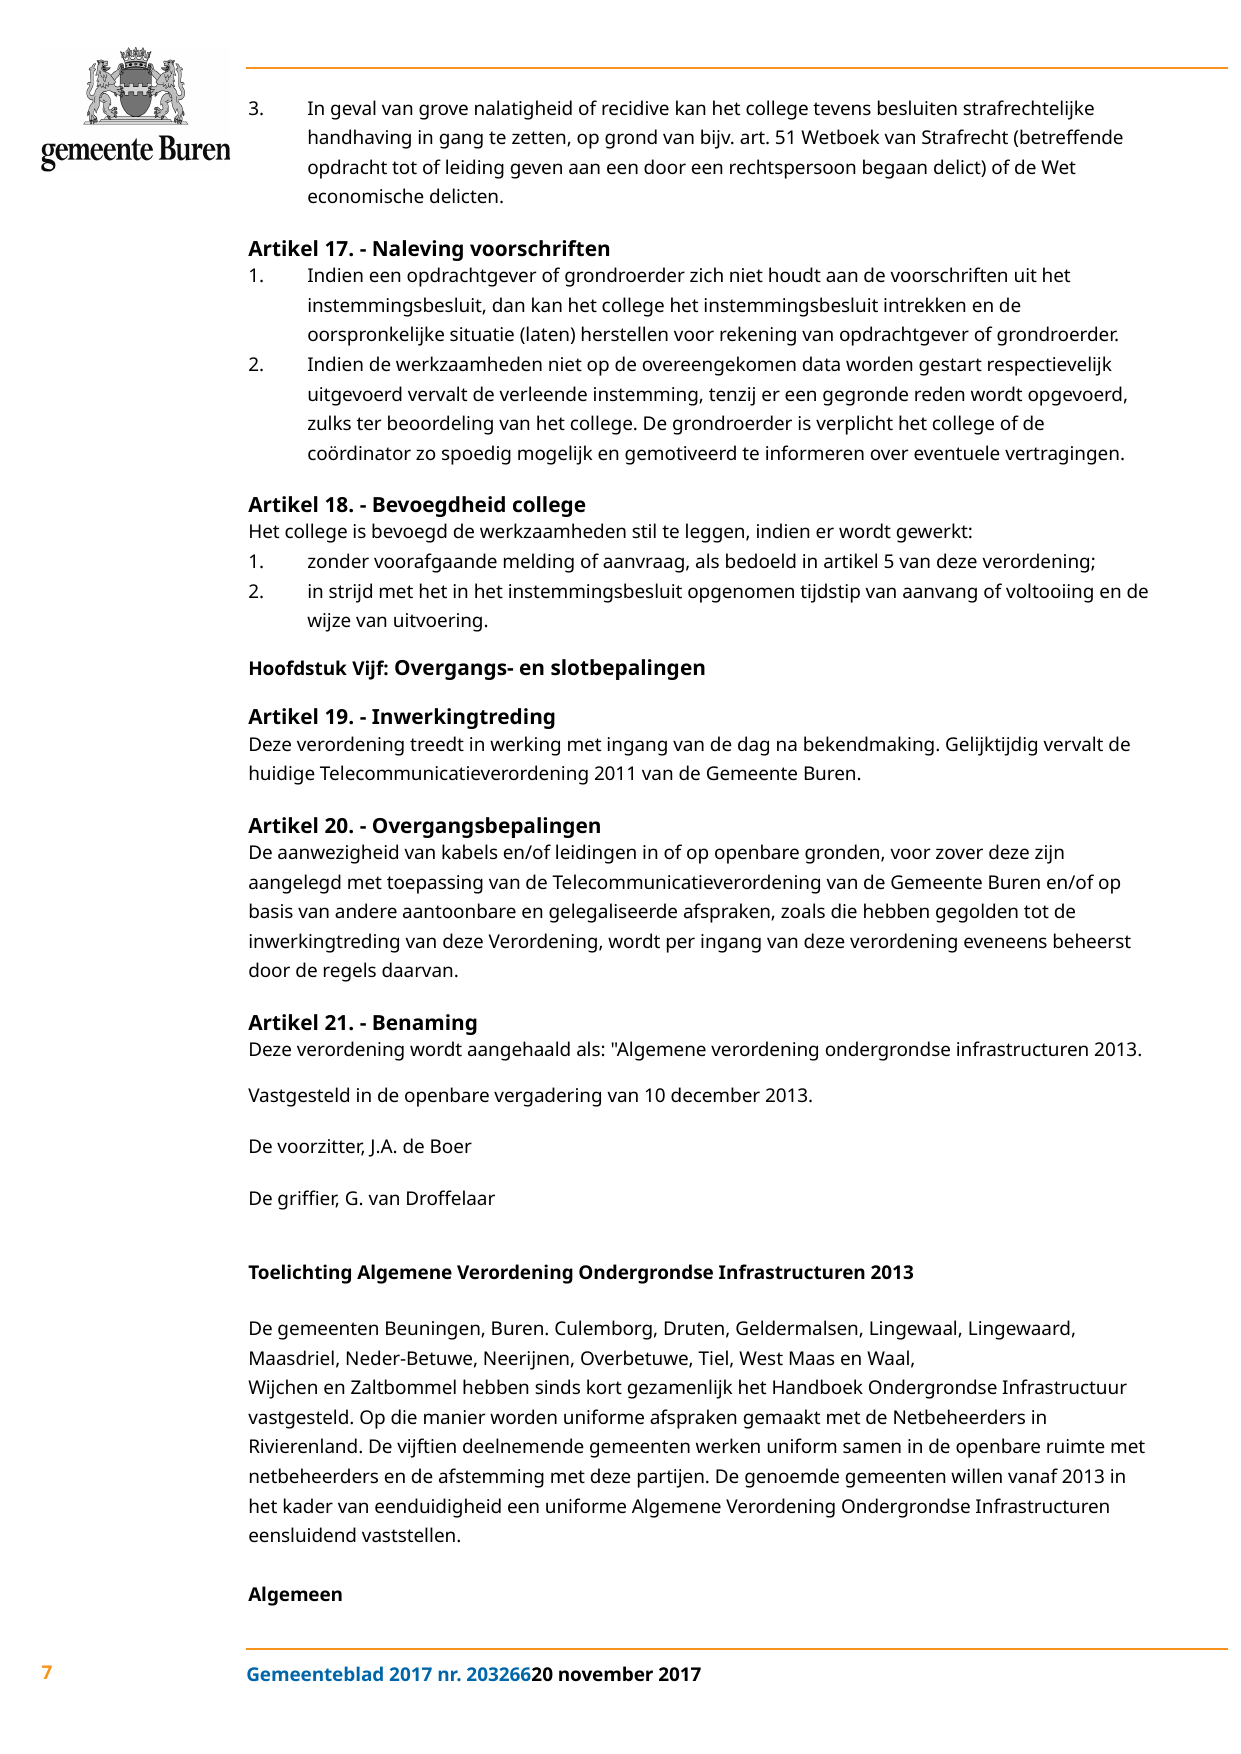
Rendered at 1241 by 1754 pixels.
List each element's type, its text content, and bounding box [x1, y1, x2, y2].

list Indien de werkzaamheden niet op de overeengekomen data worden gestart respectievelijk uitgevoerd vervalt de verleende instemming, tenzij er een gegronde reden wordt opgevoerd, zulks ter beoordeling van het college. De grondroerder is verplicht het college of de coördinator zo spoedig mogelijk en gemotiveerd te informeren over eventuele vertragingen. [248, 351, 1152, 466]
text Vastgesteld in de openbare vergadering van 10 december 2013. [248, 1082, 1152, 1108]
text Toelichting Algemene Verordening Ondergrondse Infrastructuren 2013 [248, 1257, 1152, 1286]
text Artikel 21. - Benaming [248, 1008, 1152, 1036]
text De gemeenten Beuningen, Buren. Culemborg, Druten, Geldermalsen, Lingewaal, Lingewaard, Maasdriel, Neder-Betuwe, Neerijnen, Overbetuwe, Tiel, West Maas en Waal, [248, 1315, 1152, 1371]
text Deze verordening treedt in werking met ingang van de dag na bekendmaking. Gelijktijdig vervalt de huidige Telecommunicatieverordening 2011 van de Gemeente Buren. [248, 731, 1152, 786]
text Artikel 17. - Naleving voorschriften [248, 234, 1152, 262]
text De griffier, G. van Droffelaar [248, 1185, 1152, 1211]
text Artikel 18. - Bevoegdheid college [248, 490, 1152, 519]
text Wijchen en Zaltbommel hebben sinds kort gezamenlijk het Handboek Ondergrondse Infrastructuur vastgesteld. Op die manier worden uniforme afspraken gemaakt met de Netbeheerders in Rivierenland. De vijftien deelnemende gemeenten werken uniform samen in de openbare ruimte met netbeheerders en de afstemming met deze partijen. De genoemde gemeenten willen vanaf 2013 in het kader van eenduidigheid een uniforme Algemene Verordening Ondergrondse Infrastructuren eensluidend vaststellen. [248, 1374, 1152, 1548]
text Hoofdstuk Vijf: Overgangs- en slotbepalingen [248, 653, 1152, 682]
list zonder voorafgaande melding of aanvraag, als bedoeld in artikel 5 van deze verordening; [248, 548, 1152, 574]
text De voorzitter, J.A. de Boer [248, 1133, 1152, 1159]
list In geval van grove nalatigheid of recidive kan het college tevens besluiten strafrechtelijke handhaving in gang te zetten, op grond van bijv. art. 51 Wetboek van Strafrecht (betreffende opdracht tot of leiding geven aan een door een rechtspersoon begaan delict) of de Wet economische delicten. [248, 95, 1152, 209]
text Artikel 20. - Overgangsbepalingen [248, 811, 1152, 839]
text Het college is bevoegd de werkzaamheden stil te leggen, indien er wordt gewerkt: [248, 519, 1152, 544]
list Indien een opdrachtgever of grondroerder zich niet houdt aan de voorschriften uit het instemmingsbesluit, dan kan het college het instemmingsbesluit intrekken en de oorspronkelijke situatie (laten) herstellen voor rekening van opdrachtgever of grondroerder. [248, 262, 1152, 347]
picture [41, 47, 231, 172]
list in strijd met het in het instemmingsbesluit opgenomen tijdstip van aanvang of voltooiing en de wijze van uitvoering. [248, 578, 1152, 633]
text Deze verordening wordt aangehaald als: "Algemene verordening ondergrondse infrastructuren 2013. [248, 1036, 1152, 1062]
text Artikel 19. - Inwerkingtreding [248, 702, 1152, 731]
text Algemeen [248, 1582, 1152, 1607]
text De aanwezigheid van kabels en/of leidingen in of op openbare gronden, voor zover deze zijn aangelegd met toepassing van de Telecommunicatieverordening van de Gemeente Buren en/of op basis van andere aantoonbare en gelegaliseerde afspraken, zoals die hebben gegolden tot de inwerkingtreding van deze Verordening, wordt per ingang van deze verordening eveneens beheerst door de regels daarvan. [248, 839, 1152, 983]
